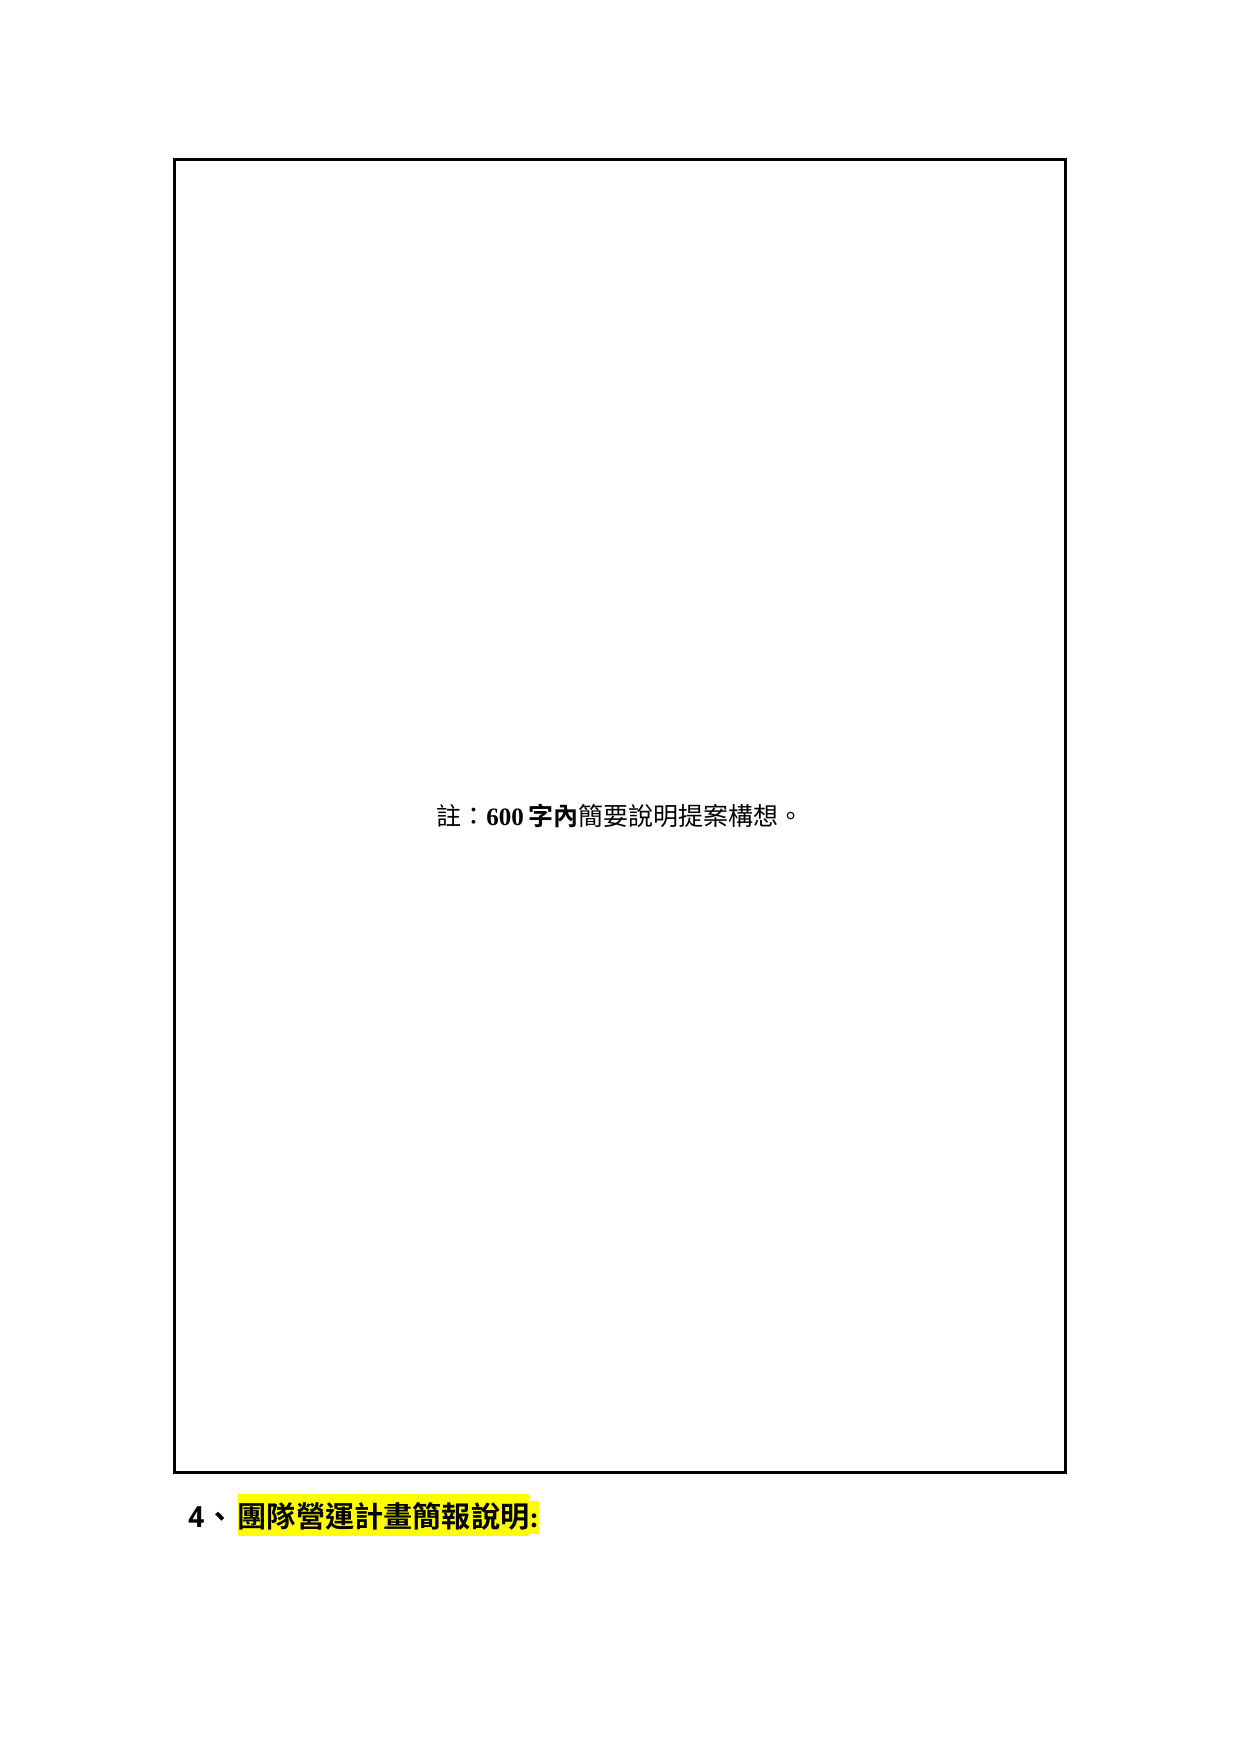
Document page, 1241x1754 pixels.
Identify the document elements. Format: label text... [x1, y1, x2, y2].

list 團隊營運計畫簡報說明: [187, 1474, 1050, 1536]
table_header 註：600字內簡要說明提案構想。 [176, 161, 1064, 1471]
